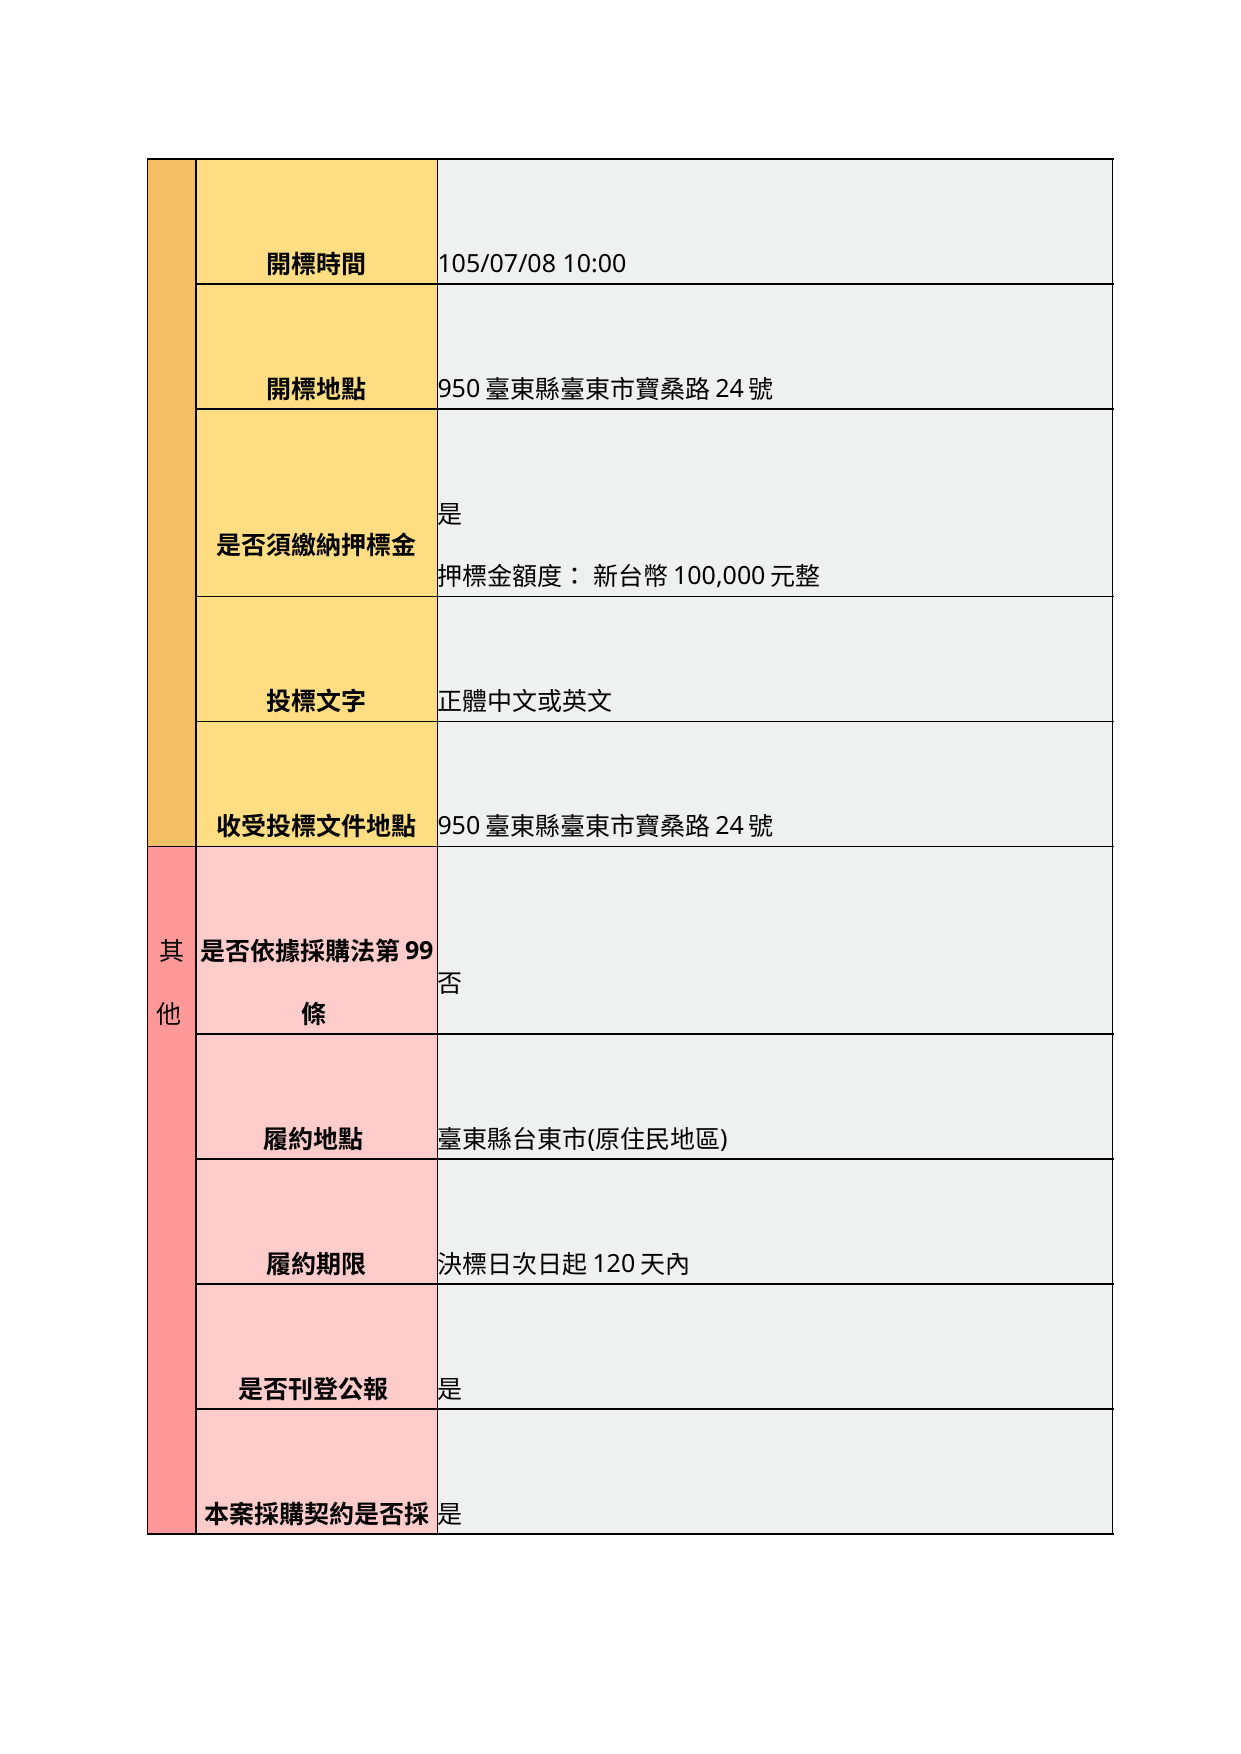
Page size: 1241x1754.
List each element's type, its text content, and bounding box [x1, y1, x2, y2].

table_cell 是否須繳納押標金 [197, 410, 437, 596]
table_cell 是 押標金額度： 新台幣100,000元整 [438, 410, 1112, 596]
table_cell 是 [438, 1410, 1112, 1533]
table_cell [148, 160, 195, 846]
table_cell 950臺東縣臺東市寶桑路24號 [438, 722, 1112, 846]
table_cell 開標時間 [197, 160, 437, 283]
table_cell 臺東縣台東市(原住民地區) [438, 1035, 1112, 1158]
table_cell 本案採購契約是否採 [197, 1410, 437, 1533]
table_cell 105/07/08 10:00 [438, 160, 1112, 283]
table_cell 收受投標文件地點 [197, 722, 437, 846]
table_cell 正體中文或英文 [438, 597, 1112, 721]
table_cell 決標日次日起120天內 [438, 1160, 1112, 1283]
table_cell 投標文字 [197, 597, 437, 721]
table_cell 是否依據採購法第99條 [197, 847, 437, 1033]
table_cell 其 他 [148, 847, 195, 1533]
table_cell 履約期限 [197, 1160, 437, 1283]
table_cell 開標地點 [197, 285, 437, 408]
table_cell 履約地點 [197, 1035, 437, 1158]
table_cell 950臺東縣臺東市寶桑路24號 [438, 285, 1112, 408]
table_cell 否 [438, 847, 1112, 1033]
table_cell 是否刊登公報 [197, 1285, 437, 1408]
table_cell 是 [438, 1285, 1112, 1408]
